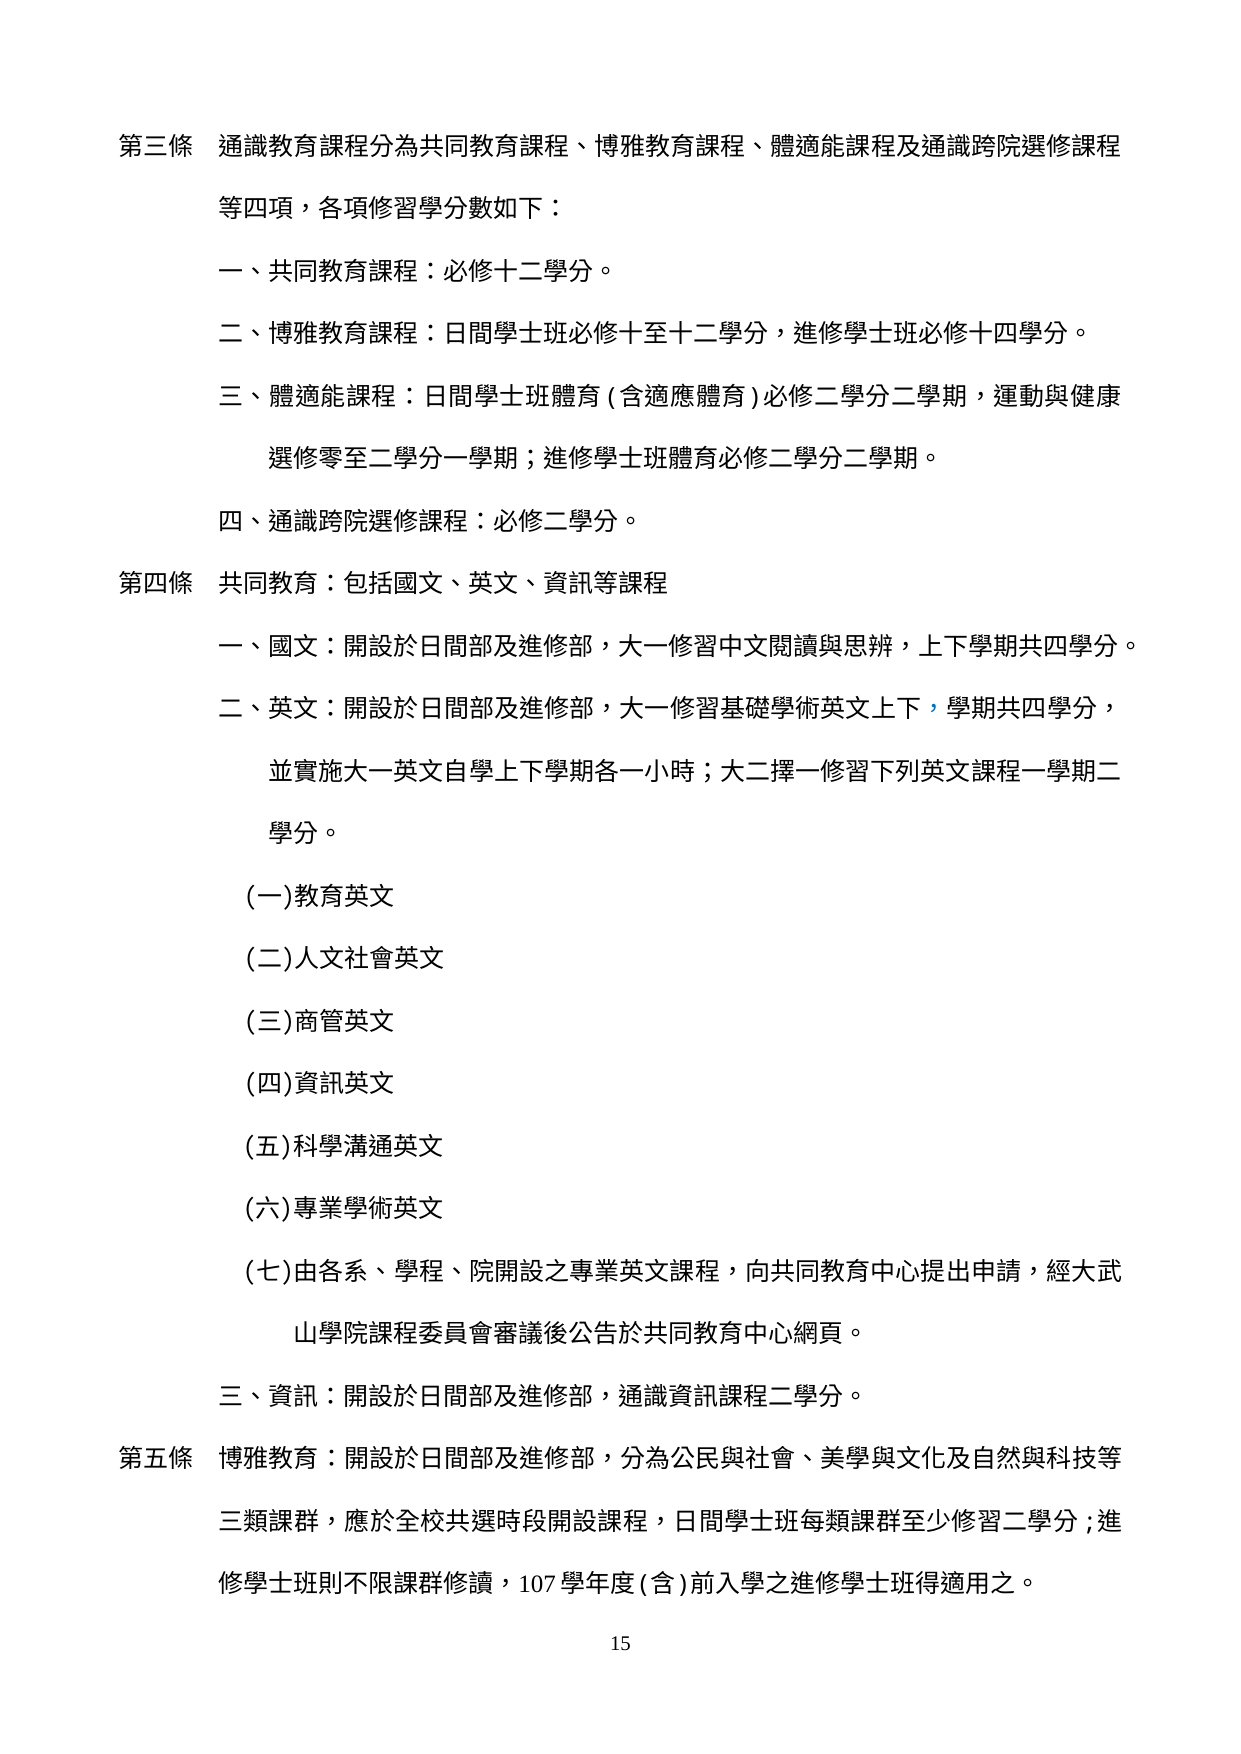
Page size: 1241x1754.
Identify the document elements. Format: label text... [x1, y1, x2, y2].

text (五)科學溝通英文 [243, 1103, 1122, 1165]
text (七)由各系、學程、院開設之專業英文課程，向共同教育中心提出申請，經大武山學院課程委員會審議後公告於共同教育中心網頁。 [243, 1228, 1122, 1353]
text 第四條 共同教育：包括國文、英文、資訊等課程 [118, 540, 1122, 603]
text (三)商管英文 [244, 978, 1122, 1040]
text 第三條 通識教育課程分為共同教育課程、博雅教育課程、體適能課程及通識跨院選修課程等四項，各項修習學分數如下： [118, 103, 1122, 228]
text 二、博雅教育課程：日間學士班必修十至十二學分，進修學士班必修十四學分。 [218, 290, 1122, 353]
text 二、英文：開設於日間部及進修部，大一修習基礎學術英文上下，學期共四學分，並實施大一英文自學上下學期各一小時；大二擇一修習下列英文課程一學期二學分。 [218, 665, 1122, 853]
text 一、共同教育課程：必修十二學分。 [218, 228, 1122, 290]
text 三、體適能課程：日間學士班體育(含適應體育)必修二學分二學期，運動與健康選修零至二學分一學期；進修學士班體育必修二學分二學期。 [218, 353, 1122, 478]
text 三、資訊：開設於日間部及進修部，通識資訊課程二學分。 [218, 1353, 1122, 1415]
text (二)人文社會英文 [244, 915, 1122, 978]
text (一)教育英文 [244, 853, 1122, 915]
text 四、通識跨院選修課程：必修二學分。 [218, 478, 1122, 540]
text 一、國文：開設於日間部及進修部，大一修習中文閱讀與思辨，上下學期共四學分。 [218, 603, 1122, 665]
text 第五條 博雅教育：開設於日間部及進修部，分為公民與社會、美學與文化及自然與科技等三類課群，應於全校共選時段開設課程，日間學士班每類課群至少修習二學分;進修學士班則不限課群修讀，107學年度(含)前入學之進修學士班得適用之。 [118, 1415, 1122, 1603]
text (六)專業學術英文 [243, 1165, 1122, 1228]
text (四)資訊英文 [244, 1040, 1122, 1103]
